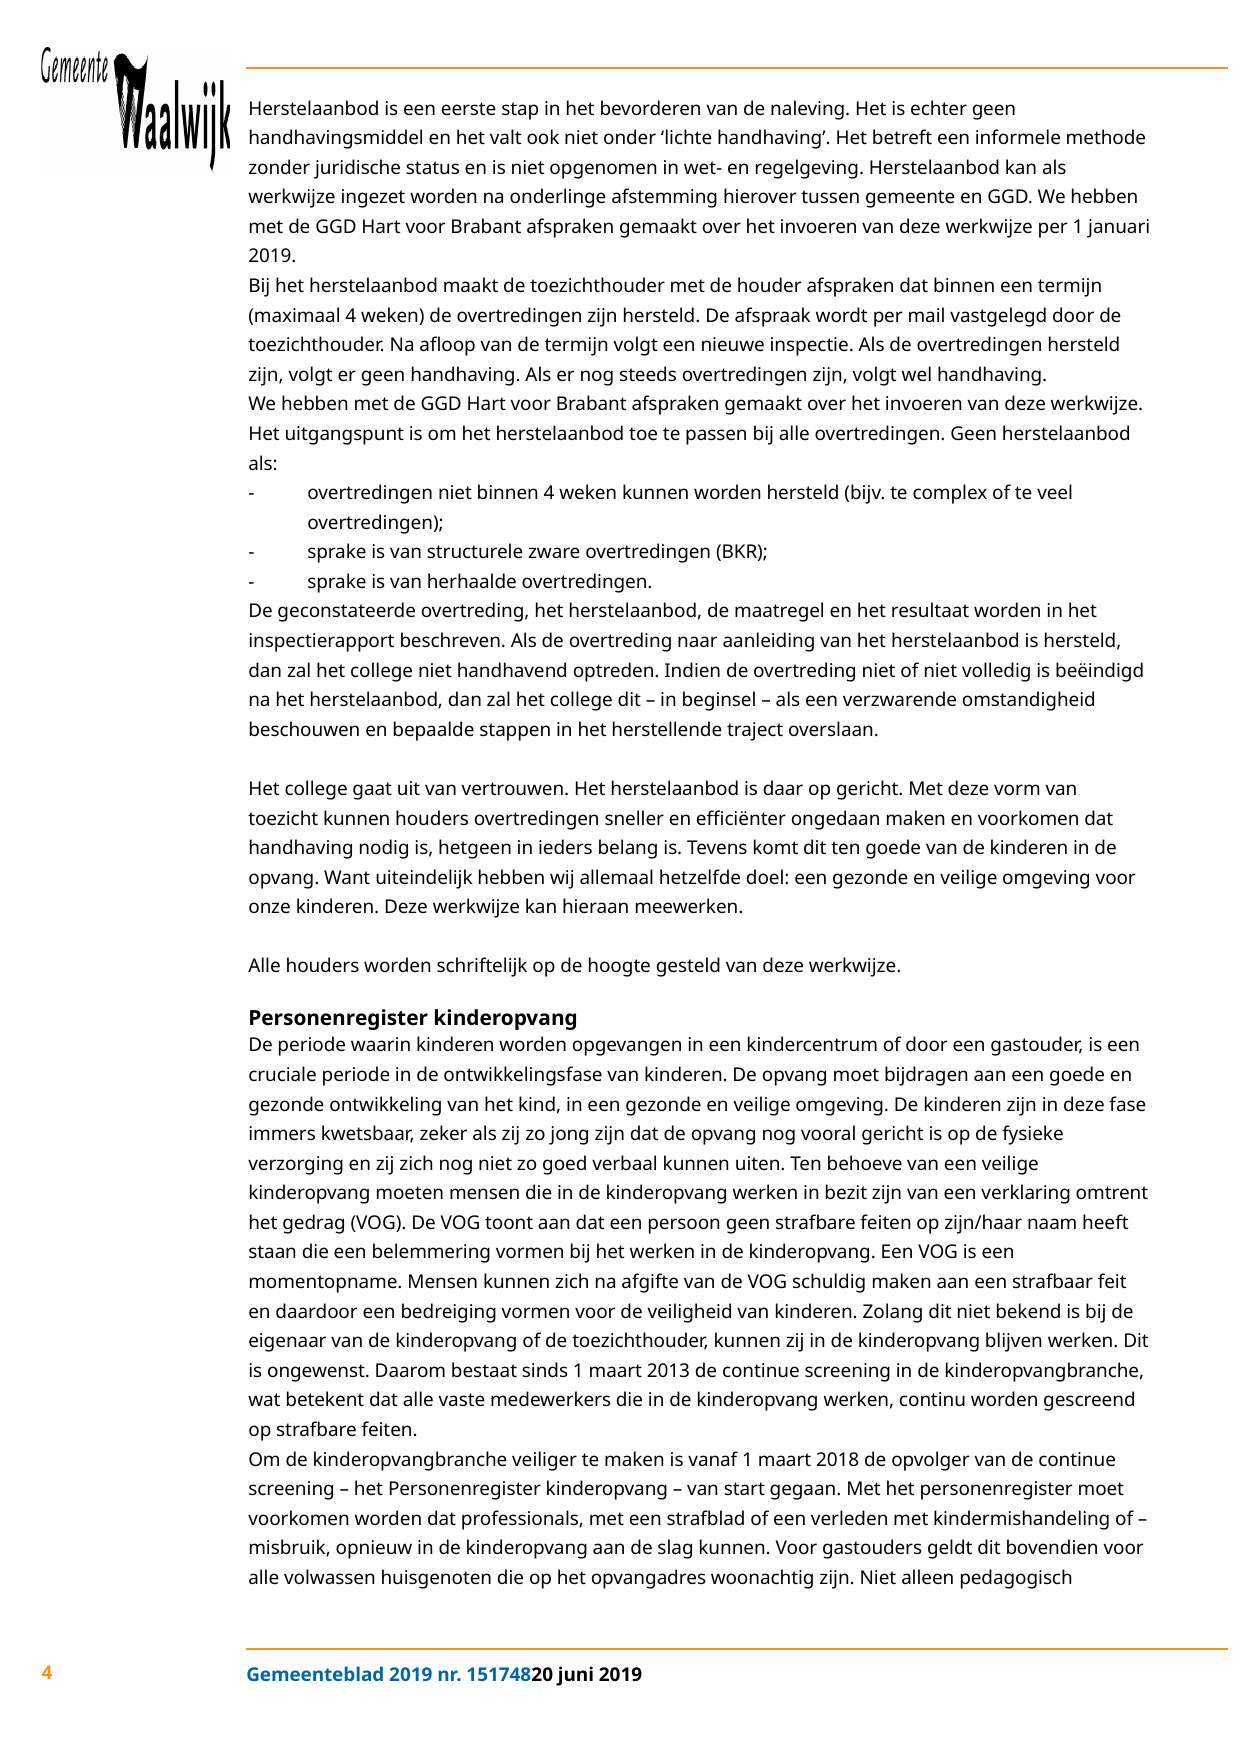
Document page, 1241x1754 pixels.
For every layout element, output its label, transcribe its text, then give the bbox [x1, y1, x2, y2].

text Personenregister kinderopvang [248, 1003, 1152, 1032]
text Bij het herstelaanbod maakt de toezichthouder met de houder afspraken dat binnen een termijn (maximaal 4 weken) de overtredingen zijn hersteld. De afspraak wordt per mail vastgelegd door de toezichthouder. Na afloop van de termijn volgt een nieuwe inspectie. Als de overtredingen hersteld zijn, volgt er geen handhaving. Als er nog steeds overtredingen zijn, volgt wel handhaving. [248, 272, 1152, 387]
text We hebben met de GGD Hart voor Brabant afspraken gemaakt over het invoeren van deze werkwijze. Het uitgangspunt is om het herstelaanbod toe te passen bij alle overtredingen. Geen herstelaanbod als: [248, 391, 1152, 476]
list overtredingen niet binnen 4 weken kunnen worden hersteld (bijv. te complex of te veel overtredingen); [248, 479, 1152, 535]
text Herstelaanbod is een eerste stap in het bevorderen van de naleving. Het is echter geen handhavingsmiddel en het valt ook niet onder ‘lichte handhaving’. Het betreft een informele methode zonder juridische status en is niet opgenomen in wet- en regelgeving. Herstelaanbod kan als werkwijze ingezet worden na onderlinge afstemming hierover tussen gemeente en GGD. We hebben met de GGD Hart voor Brabant afspraken gemaakt over het invoeren van deze werkwijze per 1 januari 2019. [248, 95, 1152, 268]
list sprake is van herhaalde overtredingen. [248, 568, 1152, 594]
text De geconstateerde overtreding, het herstelaanbod, de maatregel en het resultaat worden in het inspectierapport beschreven. Als de overtreding naar aanleiding van het herstelaanbod is hersteld, dan zal het college niet handhavend optreden. Indien de overtreding niet of niet volledig is beëindigd na het herstelaanbod, dan zal het college dit – in beginsel – als een verzwarende omstandigheid beschouwen en bepaalde stappen in het herstellende traject overslaan. [248, 598, 1152, 742]
text Het college gaat uit van vertrouwen. Het herstelaanbod is daar op gericht. Met deze vorm van toezicht kunnen houders overtredingen sneller en efficiënter ongedaan maken en voorkomen dat handhaving nodig is, hetgeen in ieders belang is. Tevens komt dit ten goede van de kinderen in de opvang. Want uiteindelijk hebben wij allemaal hetzelfde doel: een gezonde en veilige omgeving voor onze kinderen. Deze werkwijze kan hieraan meewerken. [248, 775, 1152, 919]
text Alle houders worden schriftelijk op de hoogte gesteld van deze werkwijze. [248, 953, 1152, 978]
text De periode waarin kinderen worden opgevangen in een kindercentrum of door een gastouder, is een cruciale periode in de ontwikkelingsfase van kinderen. De opvang moet bijdragen aan een goede en gezonde ontwikkeling van het kind, in een gezonde en veilige omgeving. De kinderen zijn in deze fase immers kwetsbaar, zeker als zij zo jong zijn dat de opvang nog vooral gericht is op de fysieke verzorging en zij zich nog niet zo goed verbaal kunnen uiten. Ten behoeve van een veilige kinderopvang moeten mensen die in de kinderopvang werken in bezit zijn van een verklaring omtrent het gedrag (VOG). De VOG toont aan dat een persoon geen strafbare feiten op zijn/haar naam heeft staan die een belemmering vormen bij het werken in de kinderopvang. Een VOG is een momentopname. Mensen kunnen zich na afgifte van de VOG schuldig maken aan een strafbaar feit en daardoor een bedreiging vormen voor de veiligheid van kinderen. Zolang dit niet bekend is bij de eigenaar van de kinderopvang of de toezichthouder, kunnen zij in de kinderopvang blijven werken. Dit is ongewenst. Daarom bestaat sinds 1 maart 2013 de continue screening in de kinderopvangbranche, wat betekent dat alle vaste medewerkers die in de kinderopvang werken, continu worden gescreend op strafbare feiten. [248, 1032, 1152, 1442]
picture [41, 47, 231, 172]
list sprake is van structurele zware overtredingen (BKR); [248, 538, 1152, 564]
text Om de kinderopvangbranche veiliger te maken is vanaf 1 maart 2018 de opvolger van de continue screening – het Personenregister kinderopvang – van start gegaan. Met het personenregister moet voorkomen worden dat professionals, met een strafblad of een verleden met kindermishandeling of –misbruik, opnieuw in de kinderopvang aan de slag kunnen. Voor gastouders geldt dit bovendien voor alle volwassen huisgenoten die op het opvangadres woonachtig zijn. Niet alleen pedagogisch [248, 1446, 1152, 1590]
